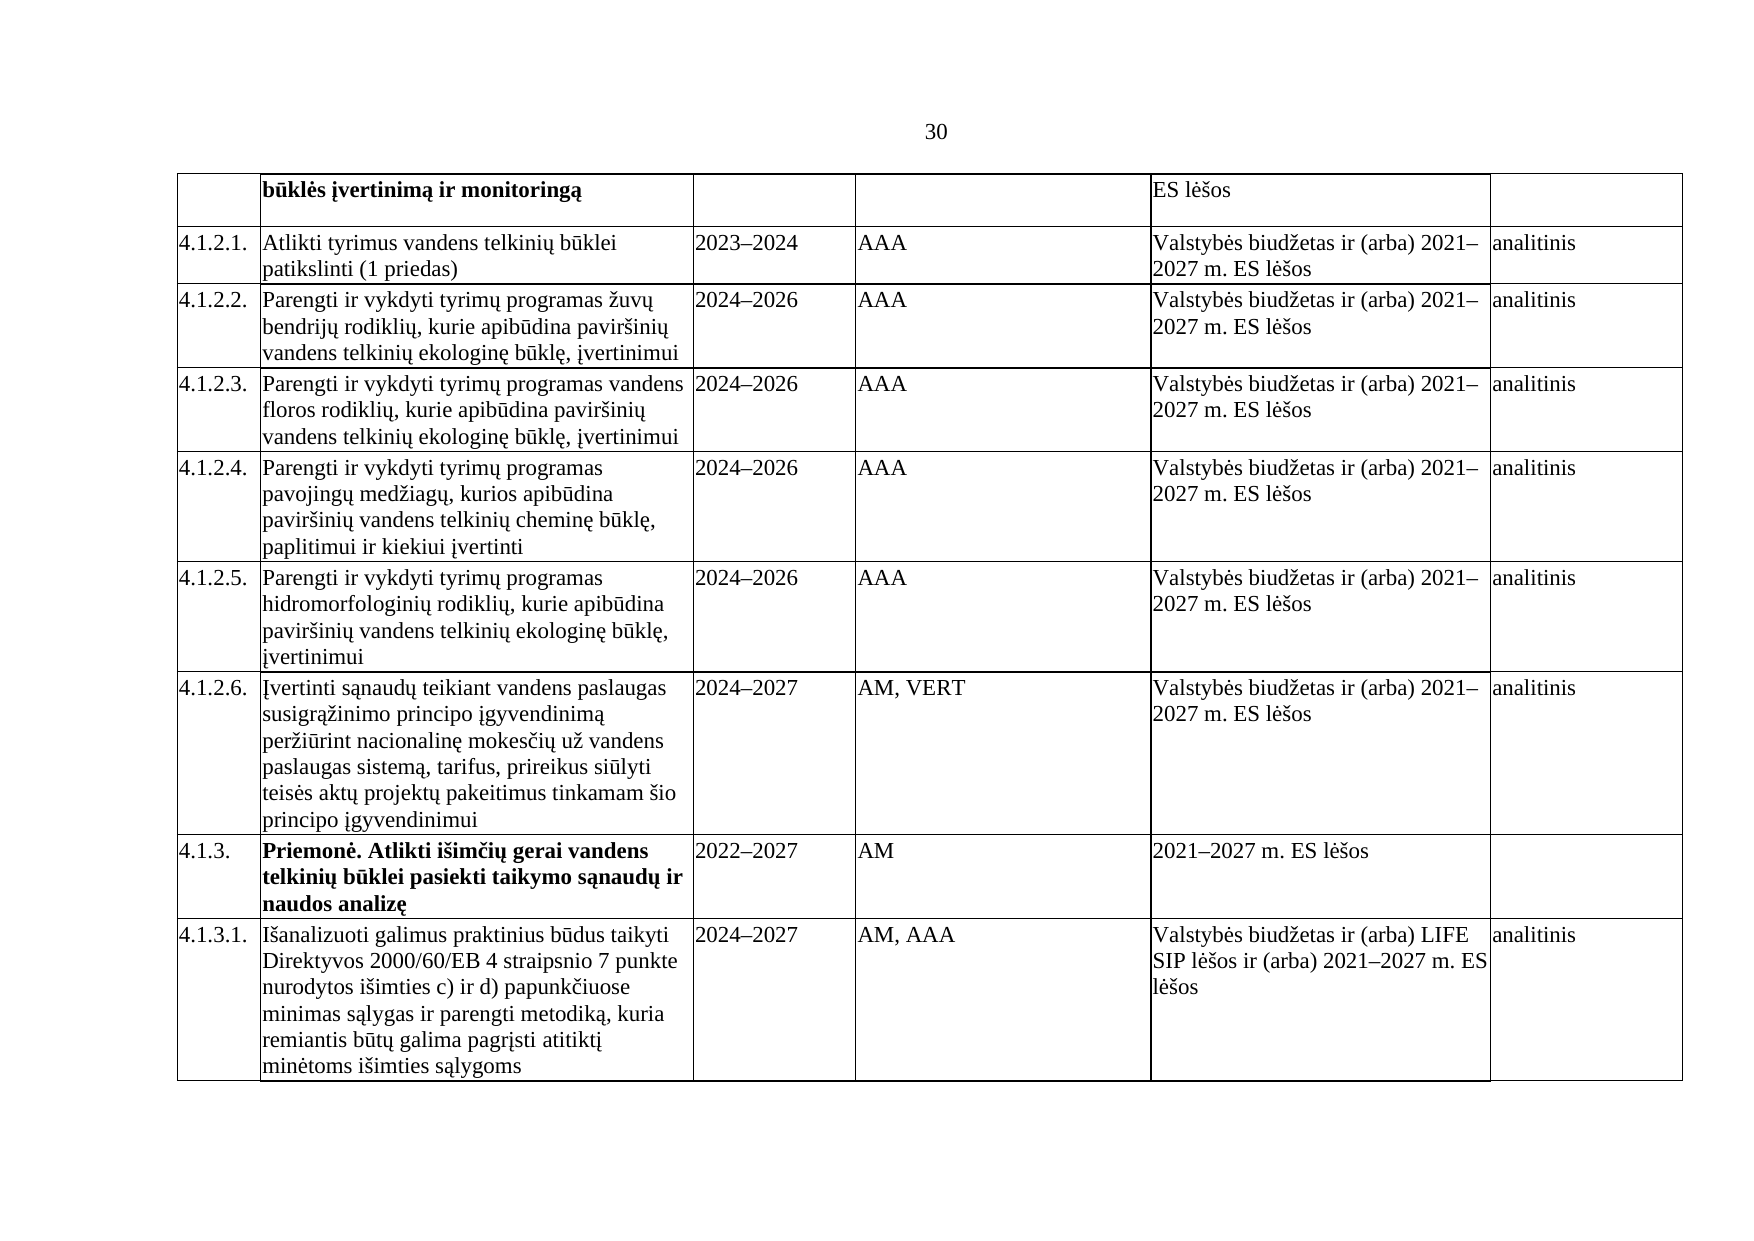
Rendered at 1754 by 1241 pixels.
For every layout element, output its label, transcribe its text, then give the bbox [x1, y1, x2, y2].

table_cell AAA [856, 227, 1150, 283]
table_cell ES lėšos [1152, 175, 1490, 226]
table_cell 4.1.3. [178, 835, 260, 917]
table_cell 4.1.2.4. [178, 452, 260, 561]
table_cell 4.1.3.1. [178, 919, 260, 1080]
table_cell 4.1.2.3. [178, 368, 260, 451]
table_cell Parengti ir vykdyti tyrimų programas hidromorfologinių rodiklių, kurie apibūdina paviršinių vandens telkinių ekologinę būklę, įvertinimui [261, 562, 693, 671]
table_cell 2024–2027 [694, 673, 855, 834]
table_cell [694, 175, 855, 226]
table_cell AM, VERT [856, 673, 1150, 834]
table_cell 2022–2027 [694, 835, 855, 917]
table_cell Valstybės biudžetas ir (arba) 2021–2027 m. ES lėšos [1152, 227, 1490, 283]
table_cell analitinis [1491, 368, 1682, 451]
table_cell analitinis [1491, 227, 1682, 283]
table_cell Valstybės biudžetas ir (arba) 2021–2027 m. ES lėšos [1152, 285, 1490, 367]
table_cell 2024–2026 [694, 285, 855, 367]
table_cell analitinis [1491, 452, 1682, 561]
table_cell Valstybės biudžetas ir (arba) 2021–2027 m. ES lėšos [1152, 673, 1490, 834]
table_cell analitinis [1491, 919, 1682, 1080]
table_cell 2024–2026 [694, 369, 855, 451]
table_cell Išanalizuoti galimus praktinius būdus taikyti Direktyvos 2000/60/EB 4 straipsnio 7 punkte nurodytos išimties c) ir d) papunkčiuose minimas sąlygas ir parengti metodiką, kuria remiantis būtų galima pagrįsti atitiktį minėtoms išimties sąlygoms [261, 919, 693, 1080]
table_cell 4.1.2.6. [178, 672, 260, 834]
table_cell [856, 175, 1150, 226]
table_cell Parengti ir vykdyti tyrimų programas pavojingų medžiagų, kurios apibūdina paviršinių vandens telkinių cheminę būklę, paplitimui ir kiekiui įvertinti [261, 452, 693, 561]
table_cell analitinis [1491, 672, 1682, 834]
table_cell Valstybės biudžetas ir (arba) LIFE SIP lėšos ir (arba) 2021–2027 m. ES lėšos [1152, 919, 1490, 1080]
table_cell 2023–2024 [694, 227, 855, 283]
table_cell AAA [856, 285, 1150, 367]
table_cell 2024–2027 [694, 919, 855, 1080]
table_cell [1491, 835, 1682, 917]
table_cell AM [856, 835, 1150, 917]
table_cell Atlikti tyrimus vandens telkinių būklei patikslinti (1 priedas) [261, 227, 693, 283]
table_cell analitinis [1491, 562, 1682, 671]
table_cell AAA [856, 369, 1150, 451]
table_cell [178, 174, 260, 226]
table_cell Valstybės biudžetas ir (arba) 2021–2027 m. ES lėšos [1152, 452, 1490, 561]
table_cell Valstybės biudžetas ir (arba) 2021–2027 m. ES lėšos [1152, 369, 1490, 451]
table_cell būklės įvertinimą ir monitoringą [261, 175, 693, 226]
table_cell Parengti ir vykdyti tyrimų programas vandens floros rodiklių, kurie apibūdina paviršinių vandens telkinių ekologinę būklę, įvertinimui [261, 369, 693, 451]
table_cell Įvertinti sąnaudų teikiant vandens paslaugas susigrąžinimo principo įgyvendinimą peržiūrint nacionalinę mokesčių už vandens paslaugas sistemą, tarifus, prireikus siūlyti teisės aktų projektų pakeitimus tinkamam šio principo įgyvendinimui [261, 673, 693, 834]
table_cell 2021–2027 m. ES lėšos [1152, 835, 1490, 917]
table_cell analitinis [1491, 284, 1682, 367]
table_cell AM, AAA [856, 919, 1150, 1080]
table_cell [1491, 174, 1682, 226]
table_cell 4.1.2.1. [178, 227, 260, 283]
table_cell 2024–2026 [694, 562, 855, 671]
table_cell AAA [856, 562, 1150, 671]
table_cell 2024–2026 [694, 452, 855, 561]
table_cell Priemonė. Atlikti išimčių gerai vandens telkinių būklei pasiekti taikymo sąnaudų ir naudos analizę [261, 835, 693, 917]
table_cell Valstybės biudžetas ir (arba) 2021–2027 m. ES lėšos [1152, 562, 1490, 671]
table_cell 4.1.2.5. [178, 562, 260, 671]
table_cell 4.1.2.2. [178, 284, 260, 367]
table_cell AAA [856, 452, 1150, 561]
table_cell Parengti ir vykdyti tyrimų programas žuvų bendrijų rodiklių, kurie apibūdina paviršinių vandens telkinių ekologinę būklę, įvertinimui [261, 285, 693, 367]
